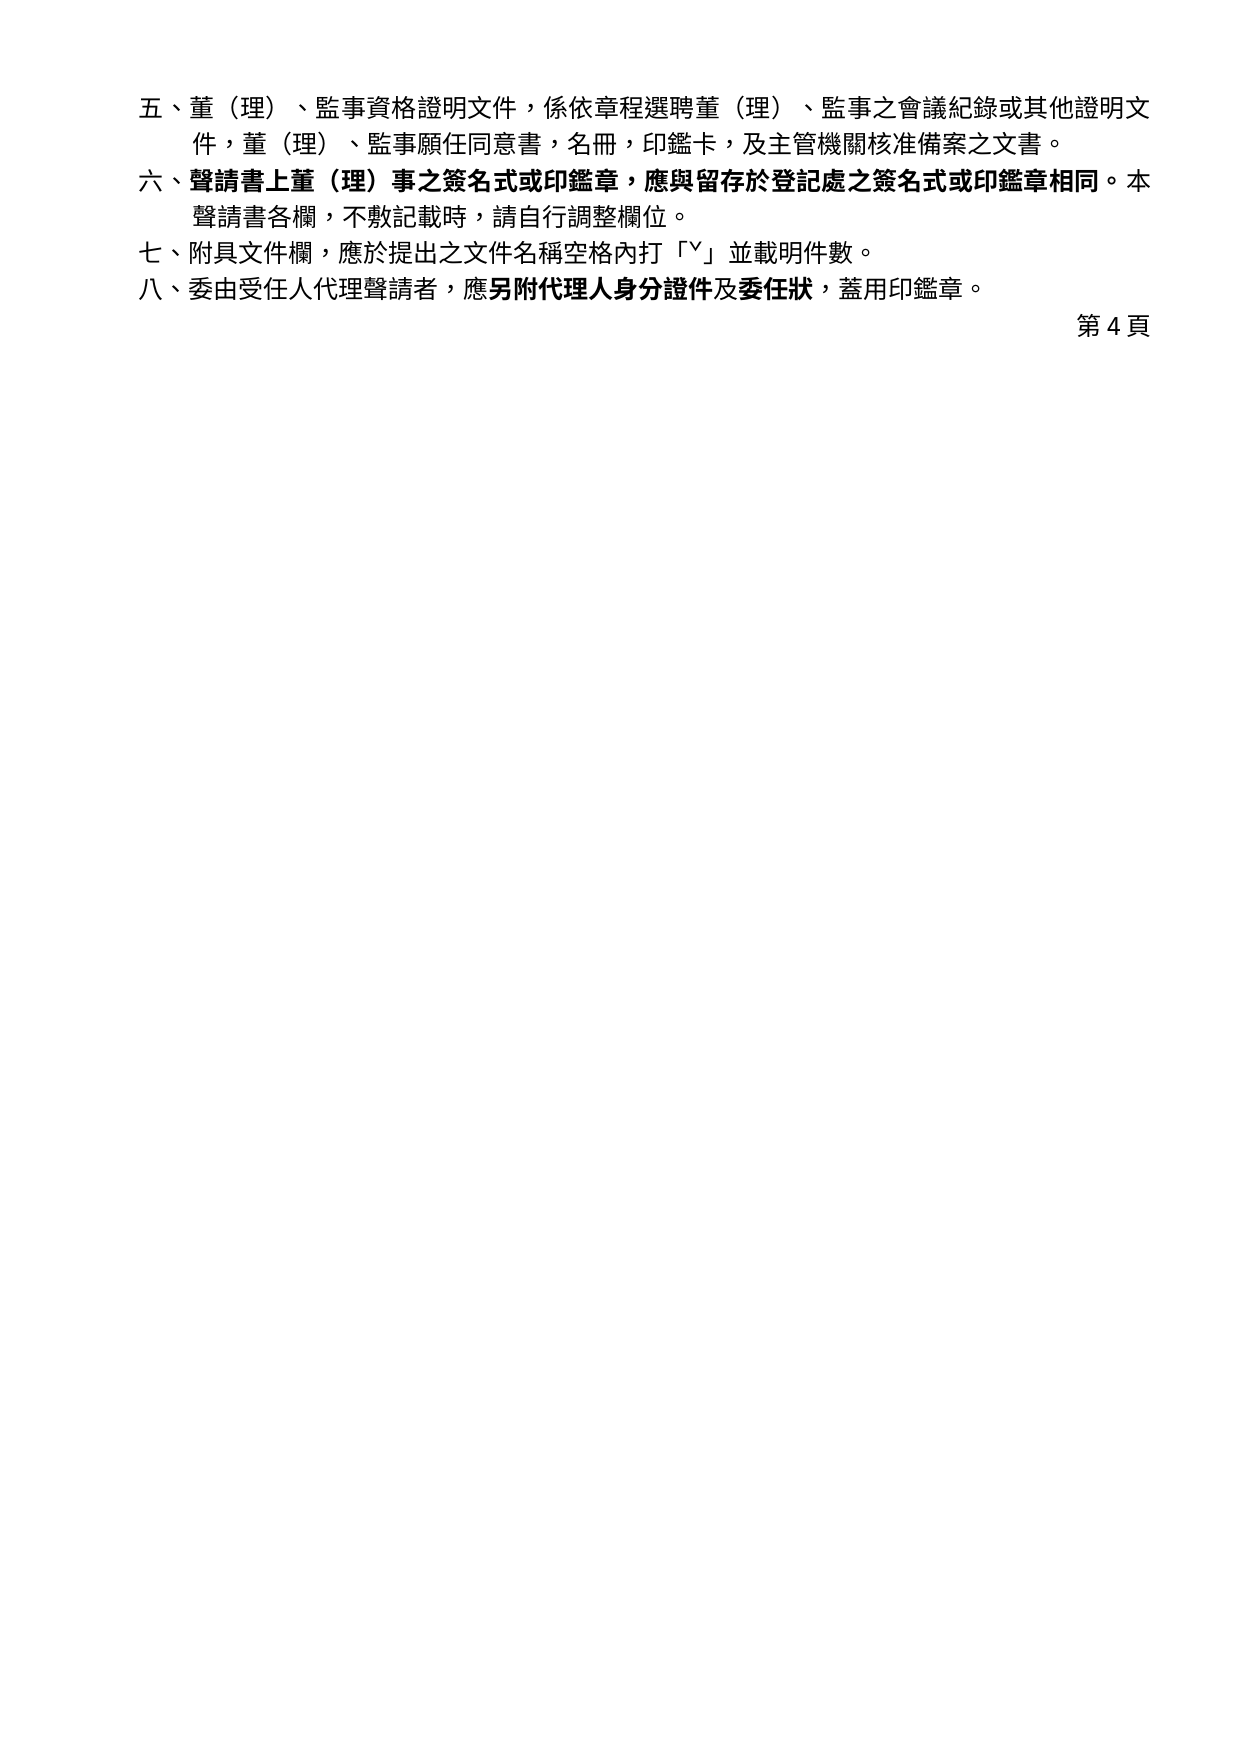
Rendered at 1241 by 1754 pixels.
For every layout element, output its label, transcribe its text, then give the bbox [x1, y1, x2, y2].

text 八、委由受任人代理聲請者，應另附代理人身分證件及委任狀，蓋用印鑑章。 [139, 270, 1152, 306]
text 七、附具文件欄，應於提出之文件名稱空格內打「ˇ」並載明件數。 [139, 234, 1152, 270]
text 六、聲請書上董（理）事之簽名式或印鑑章，應與留存於登記處之簽名式或印鑑章相同。本聲請書各欄，不敷記載時，請自行調整欄位。 [139, 161, 1152, 234]
text 五、董（理）、監事資格證明文件，係依章程選聘董（理）、監事之會議紀錄或其他證明文件，董（理）、監事願任同意書，名冊，印鑑卡，及主管機關核准備案之文書。 [139, 89, 1152, 161]
text 第4頁 [89, 306, 1152, 342]
